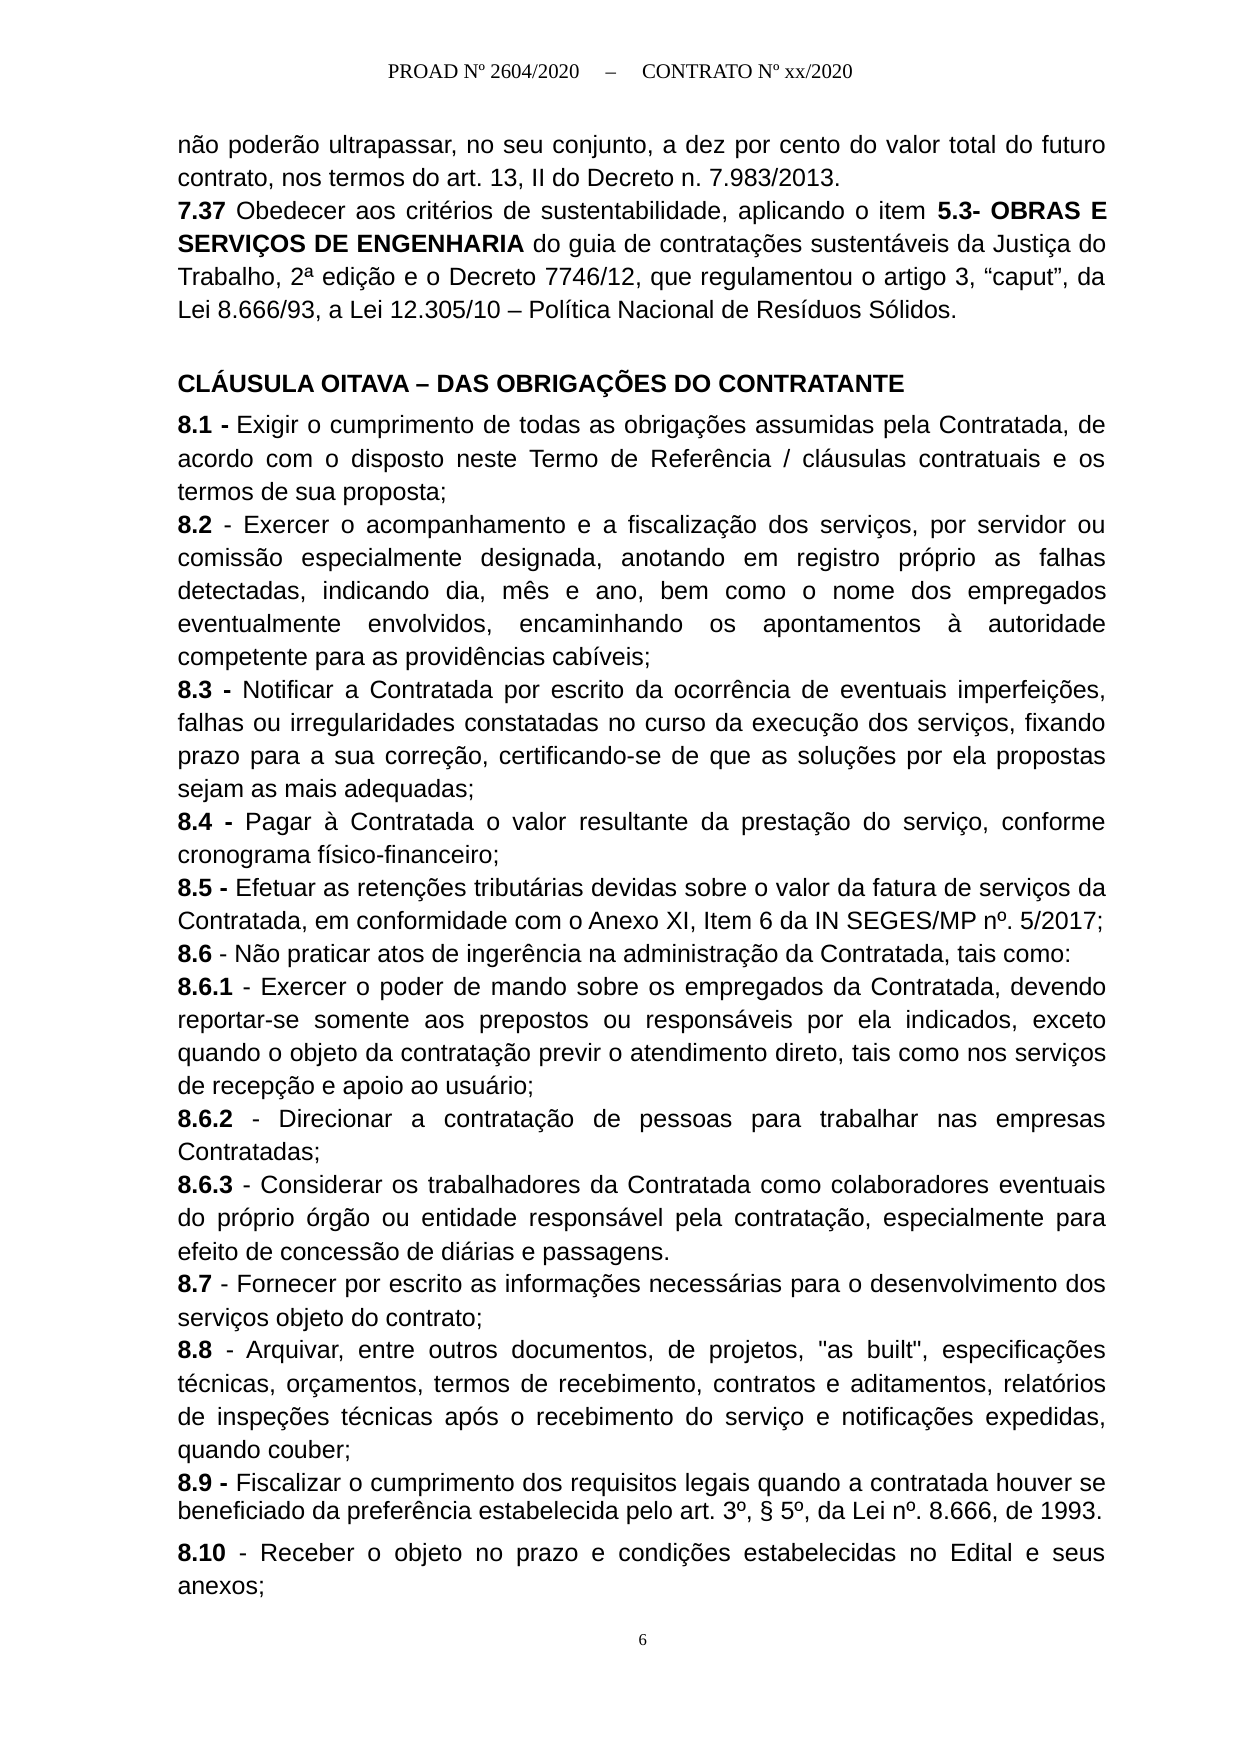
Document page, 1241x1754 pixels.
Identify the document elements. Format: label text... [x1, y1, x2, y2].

text 8.4 - Pagar à Contratada o valor resultante da prestação do serviço, conforme cronograma físico-financeiro; [177, 807, 1107, 869]
text 8.6.1 - Exercer o poder de mando sobre os empregados da Contratada, devendo reportar-se somente aos prepostos ou responsáveis por ela indicados, exceto quando o objeto da contratação previr o atendimento direto, tais como nos serviços de recepção e apoio ao usuário; [177, 972, 1107, 1100]
text 8.2 - Exercer o acompanhamento e a fiscalização dos serviços, por servidor ou comissão especialmente designada, anotando em registro próprio as falhas detectadas, indicando dia, mês e ano, bem como o nome dos empregados eventualmente envolvidos, encaminhando os apontamentos à autoridade competente para as providências cabíveis; [177, 510, 1107, 671]
text 8.10 - Receber o objeto no prazo e condições estabelecidas no Edital e seus anexos; [177, 1538, 1107, 1599]
text 8.7 - Fornecer por escrito as informações necessárias para o desenvolvimento dos serviços objeto do contrato; [177, 1269, 1107, 1331]
text CLÁUSULA OITAVA – DAS OBRIGAÇÕES DO CONTRATANTE [177, 369, 1107, 398]
text não poderão ultrapassar, no seu conjunto, a dez por cento do valor total do futuro contrato, nos termos do art. 13, II do Decreto n. 7.983/2013. [177, 130, 1107, 192]
text 8.1 - Exigir o cumprimento de todas as obrigações assumidas pela Contratada, de acordo com o disposto neste Termo de Referência / cláusulas contratuais e os termos de sua proposta; [177, 411, 1107, 506]
text 8.8 - Arquivar, entre outros documentos, de projetos, "as built", especificações técnicas, orçamentos, termos de recebimento, contratos e aditamentos, relatórios de inspeções técnicas após o recebimento do serviço e notificações expedidas, quando couber; [177, 1336, 1107, 1463]
text 7.37 Obedecer aos critérios de sustentabilidade, aplicando o item 5.3- OBRAS E SERVIÇOS DE ENGENHARIA do guia de contratações sustentáveis da Justiça do Trabalho, 2ª edição e o Decreto 7746/12, que regulamentou o artigo 3, “caput”, da Lei 8.666/93, a Lei 12.305/10 – Política Nacional de Resíduos Sólidos. [177, 196, 1107, 324]
text 8.6.3 - Considerar os trabalhadores da Contratada como colaboradores eventuais do próprio órgão ou entidade responsável pela contratação, especialmente para efeito de concessão de diárias e passagens. [177, 1170, 1107, 1265]
text 8.6.2 - Direcionar a contratação de pessoas para trabalhar nas empresas Contratadas; [177, 1104, 1107, 1166]
text 8.5 - Efetuar as retenções tributárias devidas sobre o valor da fatura de serviços da Contratada, em conformidade com o Anexo XI, Item 6 da IN SEGES/MP nº. 5/2017; [177, 873, 1107, 935]
text 8.9 - Fiscalizar o cumprimento dos requisitos legais quando a contratada houver se beneficiado da preferência estabelecida pelo art. 3º, § 5º, da Lei nº. 8.666, de 1993. [177, 1468, 1107, 1525]
text 8.6 - Não praticar atos de ingerência na administração da Contratada, tais como: [177, 939, 1107, 968]
text 8.3 - Notificar a Contratada por escrito da ocorrência de eventuais imperfeições, falhas ou irregularidades constatadas no curso da execução dos serviços, fixando prazo para a sua correção, certificando-se de que as soluções por ela propostas sejam as mais adequadas; [177, 675, 1107, 803]
